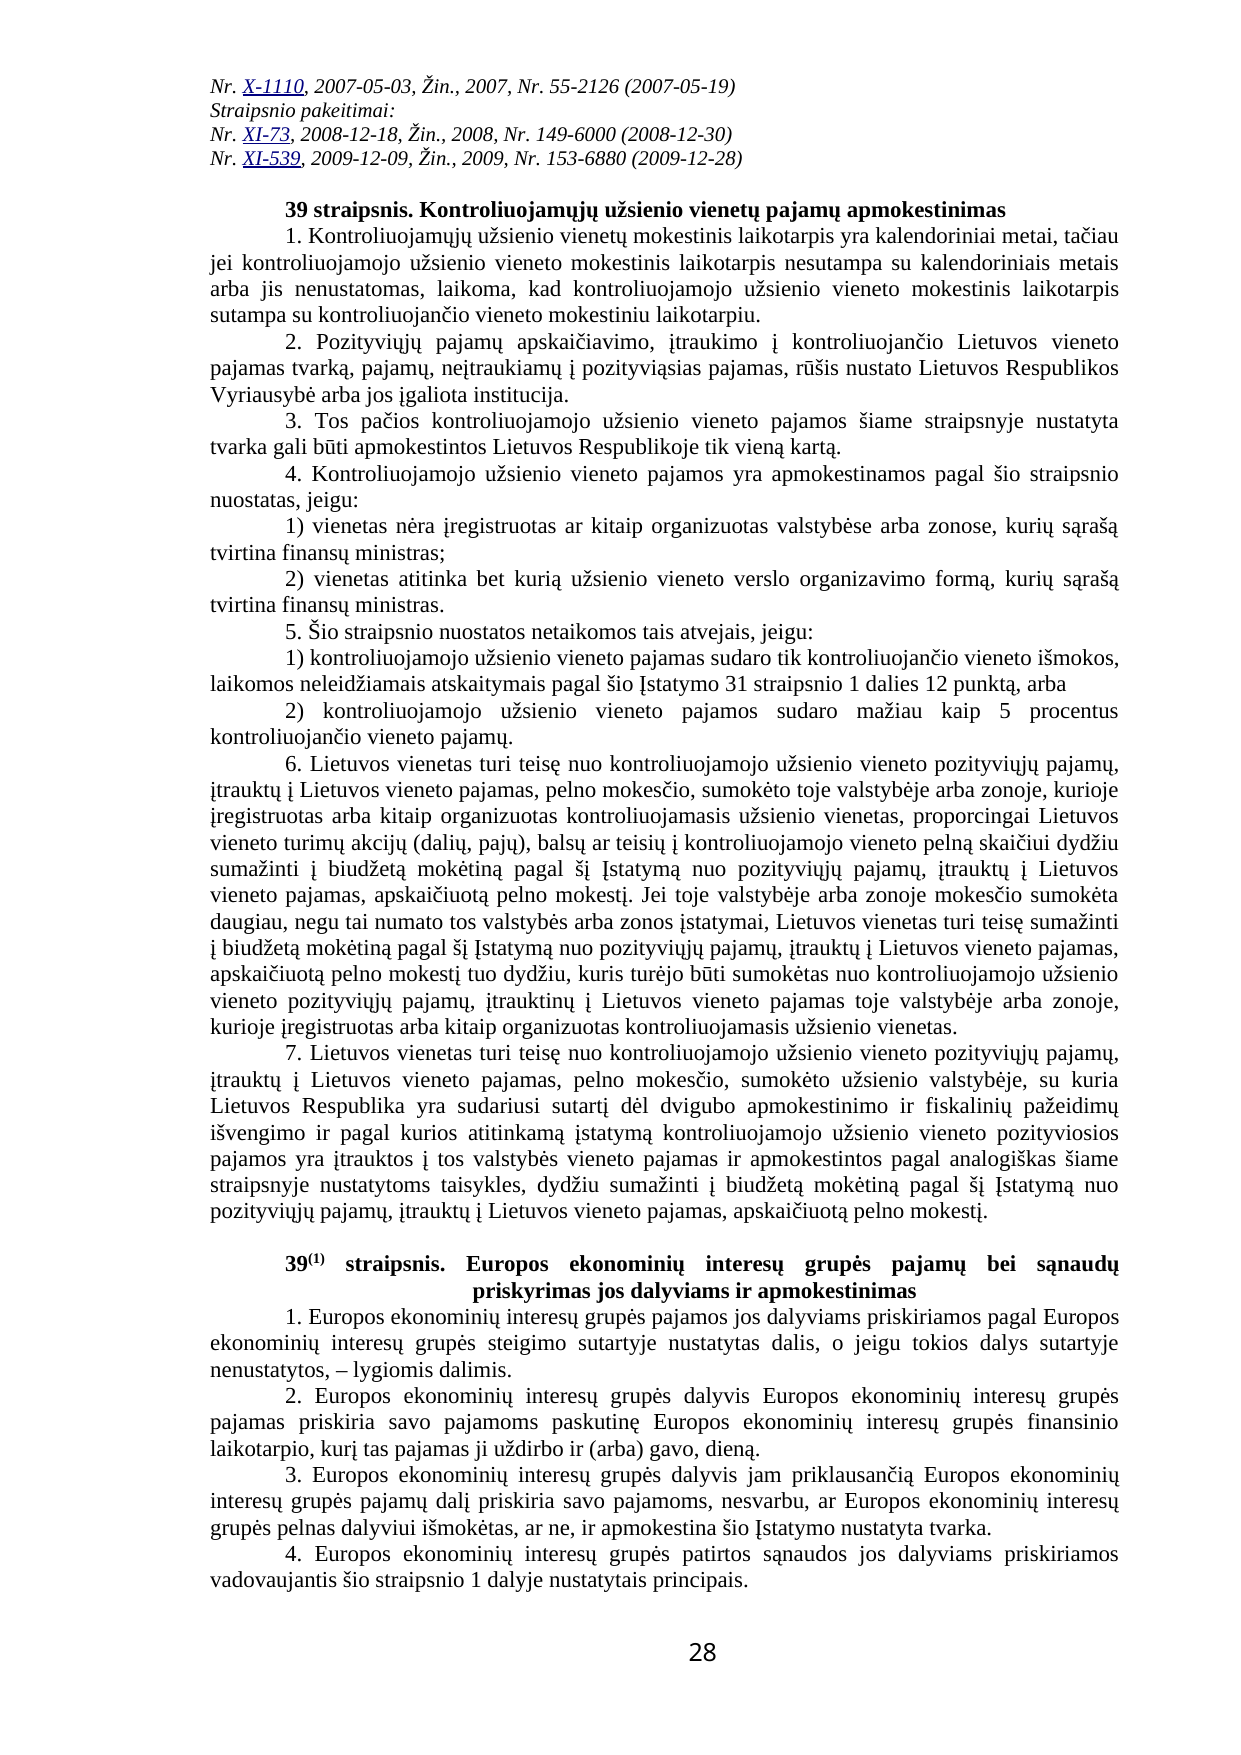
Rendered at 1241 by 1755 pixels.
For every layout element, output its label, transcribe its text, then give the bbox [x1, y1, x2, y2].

text 1. Europos ekonominių interesų grupės pajamos jos dalyviams priskiriamos pagal Europos ekonominių interesų grupės steigimo sutartyje nustatytas dalis, o jeigu tokios dalys sutartyje nenustatytos, – lygiomis dalimis. [210, 1303, 1120, 1382]
text 3. Europos ekonominių interesų grupės dalyvis jam priklausančią Europos ekonominių interesų grupės pajamų dalį priskiria savo pajamoms, nesvarbu, ar Europos ekonominių interesų grupės pelnas dalyviui išmokėtas, ar ne, ir apmokestina šio Įstatymo nustatyta tvarka. [210, 1461, 1120, 1540]
text 1. Kontroliuojamųjų užsienio vienetų mokestinis laikotarpis yra kalendoriniai metai, tačiau jei kontroliuojamojo užsienio vieneto mokestinis laikotarpis nesutampa su kalendoriniais metais arba jis nenustatomas, laikoma, kad kontroliuojamojo užsienio vieneto mokestinis laikotarpis sutampa su kontroliuojančio vieneto mokestiniu laikotarpiu. [210, 222, 1120, 328]
text 2. Europos ekonominių interesų grupės dalyvis Europos ekonominių interesų grupės pajamas priskiria savo pajamoms paskutinę Europos ekonominių interesų grupės finansinio laikotarpio, kurį tas pajamas ji uždirbo ir (arba) gavo, dieną. [210, 1382, 1120, 1461]
text 1) vienetas nėra įregistruotas ar kitaip organizuotas valstybėse arba zonose, kurių sąrašą tvirtina finansų ministras; [210, 512, 1120, 565]
text 5. Šio straipsnio nuostatos netaikomos tais atvejais, jeigu: [210, 618, 1120, 644]
text 39(1) straipsnis. Europos ekonominių interesų grupės pajamų bei sąnaudų priskyrimas jos dalyviams ir apmokestinimas [285, 1250, 1120, 1303]
text 4. Kontroliuojamojo užsienio vieneto pajamos yra apmokestinamos pagal šio straipsnio nuostatas, jeigu: [210, 460, 1120, 512]
text 3. Tos pačios kontroliuojamojo užsienio vieneto pajamos šiame straipsnyje nustatyta tvarka gali būti apmokestintos Lietuvos Respublikoje tik vieną kartą. [210, 407, 1120, 460]
text 2) vienetas atitinka bet kurią užsienio vieneto verslo organizavimo formą, kurių sąrašą tvirtina finansų ministras. [210, 565, 1120, 618]
text Nr. X-1110, 2007-05-03, Žin., 2007, Nr. 55-2126 (2007-05-19) [210, 73, 1120, 98]
text 4. Europos ekonominių interesų grupės patirtos sąnaudos jos dalyviams priskiriamos vadovaujantis šio straipsnio 1 dalyje nustatytais principais. [210, 1540, 1120, 1593]
text 1) kontroliuojamojo užsienio vieneto pajamas sudaro tik kontroliuojančio vieneto išmokos, laikomos neleidžiamais atskaitymais pagal šio Įstatymo 31 straipsnio 1 dalies 12 punktą, arba [210, 644, 1120, 697]
text 39 straipsnis. Kontroliuojamųjų užsienio vienetų pajamų apmokestinimas [210, 196, 1120, 222]
text Straipsnio pakeitimai: [210, 98, 1120, 122]
text Nr. XI-539, 2009-12-09, Žin., 2009, Nr. 153-6880 (2009-12-28) [210, 146, 1120, 170]
text 7. Lietuvos vienetas turi teisę nuo kontroliuojamojo užsienio vieneto pozityviųjų pajamų, įtrauktų į Lietuvos vieneto pajamas, pelno mokesčio, sumokėto užsienio valstybėje, su kuria Lietuvos Respublika yra sudariusi sutartį dėl dvigubo apmokestinimo ir fiskalinių pažeidimų išvengimo ir pagal kurios atitinkamą įstatymą kontroliuojamojo užsienio vieneto pozityviosios pajamos yra įtrauktos į tos valstybės vieneto pajamas ir apmokestintos pagal analogiškas šiame straipsnyje nustatytoms taisykles, dydžiu sumažinti į biudžetą mokėtiną pagal šį Įstatymą nuo pozityviųjų pajamų, įtrauktų į Lietuvos vieneto pajamas, apskaičiuotą pelno mokestį. [210, 1039, 1120, 1224]
text 2) kontroliuojamojo užsienio vieneto pajamos sudaro mažiau kaip 5 procentus kontroliuojančio vieneto pajamų. [210, 697, 1120, 749]
text 2. Pozityviųjų pajamų apskaičiavimo, įtraukimo į kontroliuojančio Lietuvos vieneto pajamas tvarką, pajamų, neįtraukiamų į pozityviąsias pajamas, rūšis nustato Lietuvos Respublikos Vyriausybė arba jos įgaliota institucija. [210, 328, 1120, 407]
text Nr. XI-73, 2008-12-18, Žin., 2008, Nr. 149-6000 (2008-12-30) [210, 122, 1120, 146]
text 6. Lietuvos vienetas turi teisę nuo kontroliuojamojo užsienio vieneto pozityviųjų pajamų, įtrauktų į Lietuvos vieneto pajamas, pelno mokesčio, sumokėto toje valstybėje arba zonoje, kurioje įregistruotas arba kitaip organizuotas kontroliuojamasis užsienio vienetas, proporcingai Lietuvos vieneto turimų akcijų (dalių, pajų), balsų ar teisių į kontroliuojamojo vieneto pelną skaičiui dydžiu sumažinti į biudžetą mokėtiną pagal šį Įstatymą nuo pozityviųjų pajamų, įtrauktų į Lietuvos vieneto pajamas, apskaičiuotą pelno mokestį. Jei toje valstybėje arba zonoje mokesčio sumokėta daugiau, negu tai numato tos valstybės arba zonos įstatymai, Lietuvos vienetas turi teisę sumažinti į biudžetą mokėtiną pagal šį Įstatymą nuo pozityviųjų pajamų, įtrauktų į Lietuvos vieneto pajamas, apskaičiuotą pelno mokestį tuo dydžiu, kuris turėjo būti sumokėtas nuo kontroliuojamojo užsienio vieneto pozityviųjų pajamų, įtrauktinų į Lietuvos vieneto pajamas toje valstybėje arba zonoje, kurioje įregistruotas arba kitaip organizuotas kontroliuojamasis užsienio vienetas. [210, 749, 1120, 1039]
